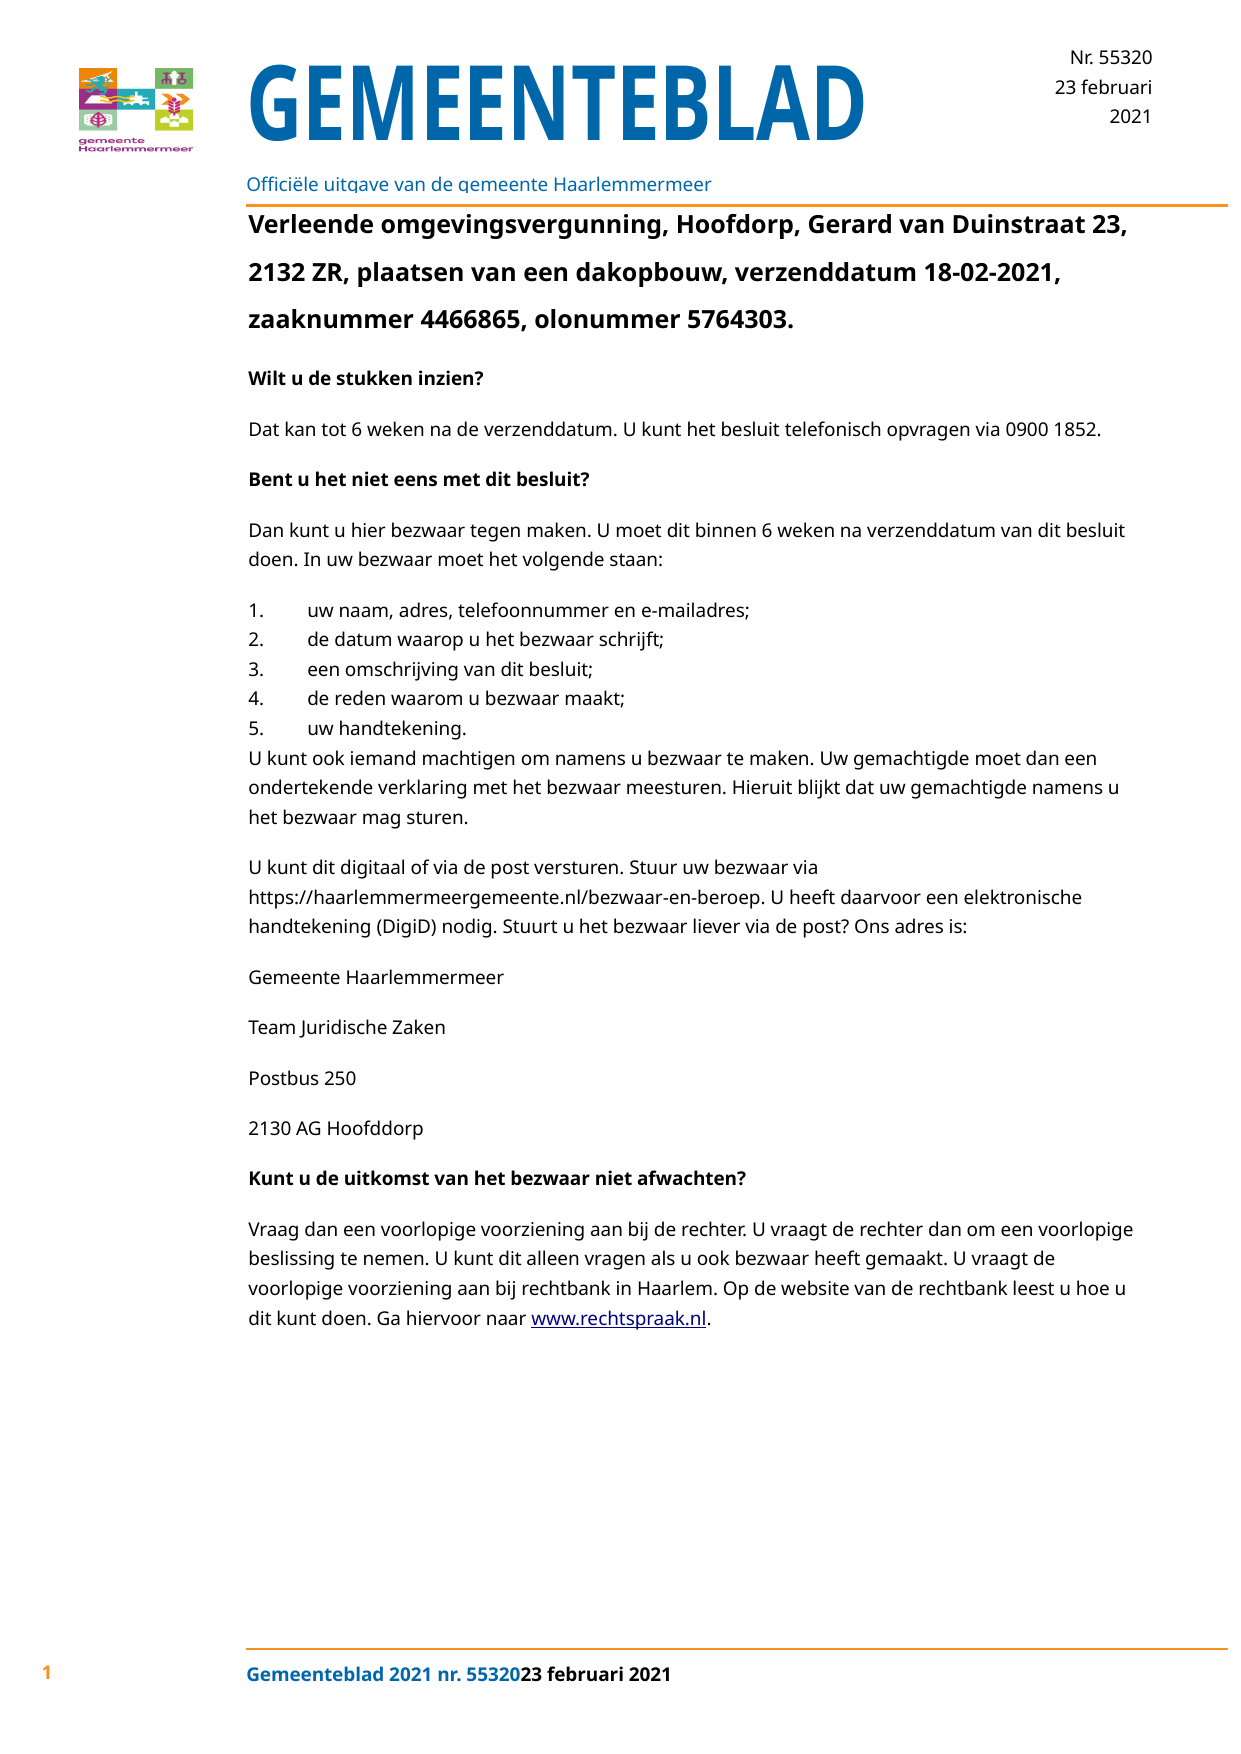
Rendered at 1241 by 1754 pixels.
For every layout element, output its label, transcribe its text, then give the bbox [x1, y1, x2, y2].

text Dat kan tot 6 weken na de verzenddatum. U kunt het besluit telefonisch opvragen via 0900 1852. [248, 416, 1152, 442]
list de datum waarop u het bezwaar schrijft; [248, 626, 1152, 652]
text U kunt ook iemand machtigen om namens u bezwaar te maken. Uw gemachtigde moet dan een ondertekende verklaring met het bezwaar meesturen. Hieruit blijkt dat uw gemachtigde namens u het bezwaar mag sturen. [248, 745, 1152, 829]
text Bent u het niet eens met dit besluit? [248, 466, 1152, 492]
picture [41, 47, 231, 172]
text Wilt u de stukken inzien? [248, 366, 1152, 391]
list een omschrijving van dit besluit; [248, 656, 1152, 682]
text Postbus 250 [248, 1065, 1152, 1090]
list uw naam, adres, telefoonnummer en e-mailadres; [248, 597, 1152, 622]
text 2130 AG Hoofddorp [248, 1115, 1152, 1141]
text Vraag dan een voorlopige voorziening aan bij de rechter. U vraagt de rechter dan om een voorlopige beslissing te nemen. U kunt dit alleen vragen als u ook bezwaar heeft gemaakt. U vraagt de voorlopige voorziening aan bij rechtbank in Haarlem. Op de website van de rechtbank leest u hoe u dit kunt doen. Ga hiervoor naar www.rechtspraak.nl. [248, 1216, 1152, 1330]
text Dan kunt u hier bezwaar tegen maken. U moet dit binnen 6 weken na verzenddatum van dit besluit doen. In uw bezwaar moet het volgende staan: [248, 517, 1152, 572]
list de reden waarom u bezwaar maakt; [248, 686, 1152, 711]
text U kunt dit digitaal of via de post versturen. Stuur uw bezwaar via https://haarlemmermeergemeente.nl/bezwaar-en-beroep. U heeft daarvoor een elektronische handtekening (DigiD) nodig. Stuurt u het bezwaar liever via de post? Ons adres is: [248, 854, 1152, 939]
text Kunt u de uitkomst van het bezwaar niet afwachten? [248, 1166, 1152, 1191]
list uw handtekening. [248, 715, 1152, 741]
text Verleende omgevingsvergunning, Hoofdorp, Gerard van Duinstraat 23, 2132 ZR, plaatsen van een dakopbouw, verzenddatum 18-02-2021, zaaknummer 4466865, olonummer 5764303. [248, 207, 1152, 336]
text Team Juridische Zaken [248, 1014, 1152, 1040]
text Gemeente Haarlemmermeer [248, 964, 1152, 989]
